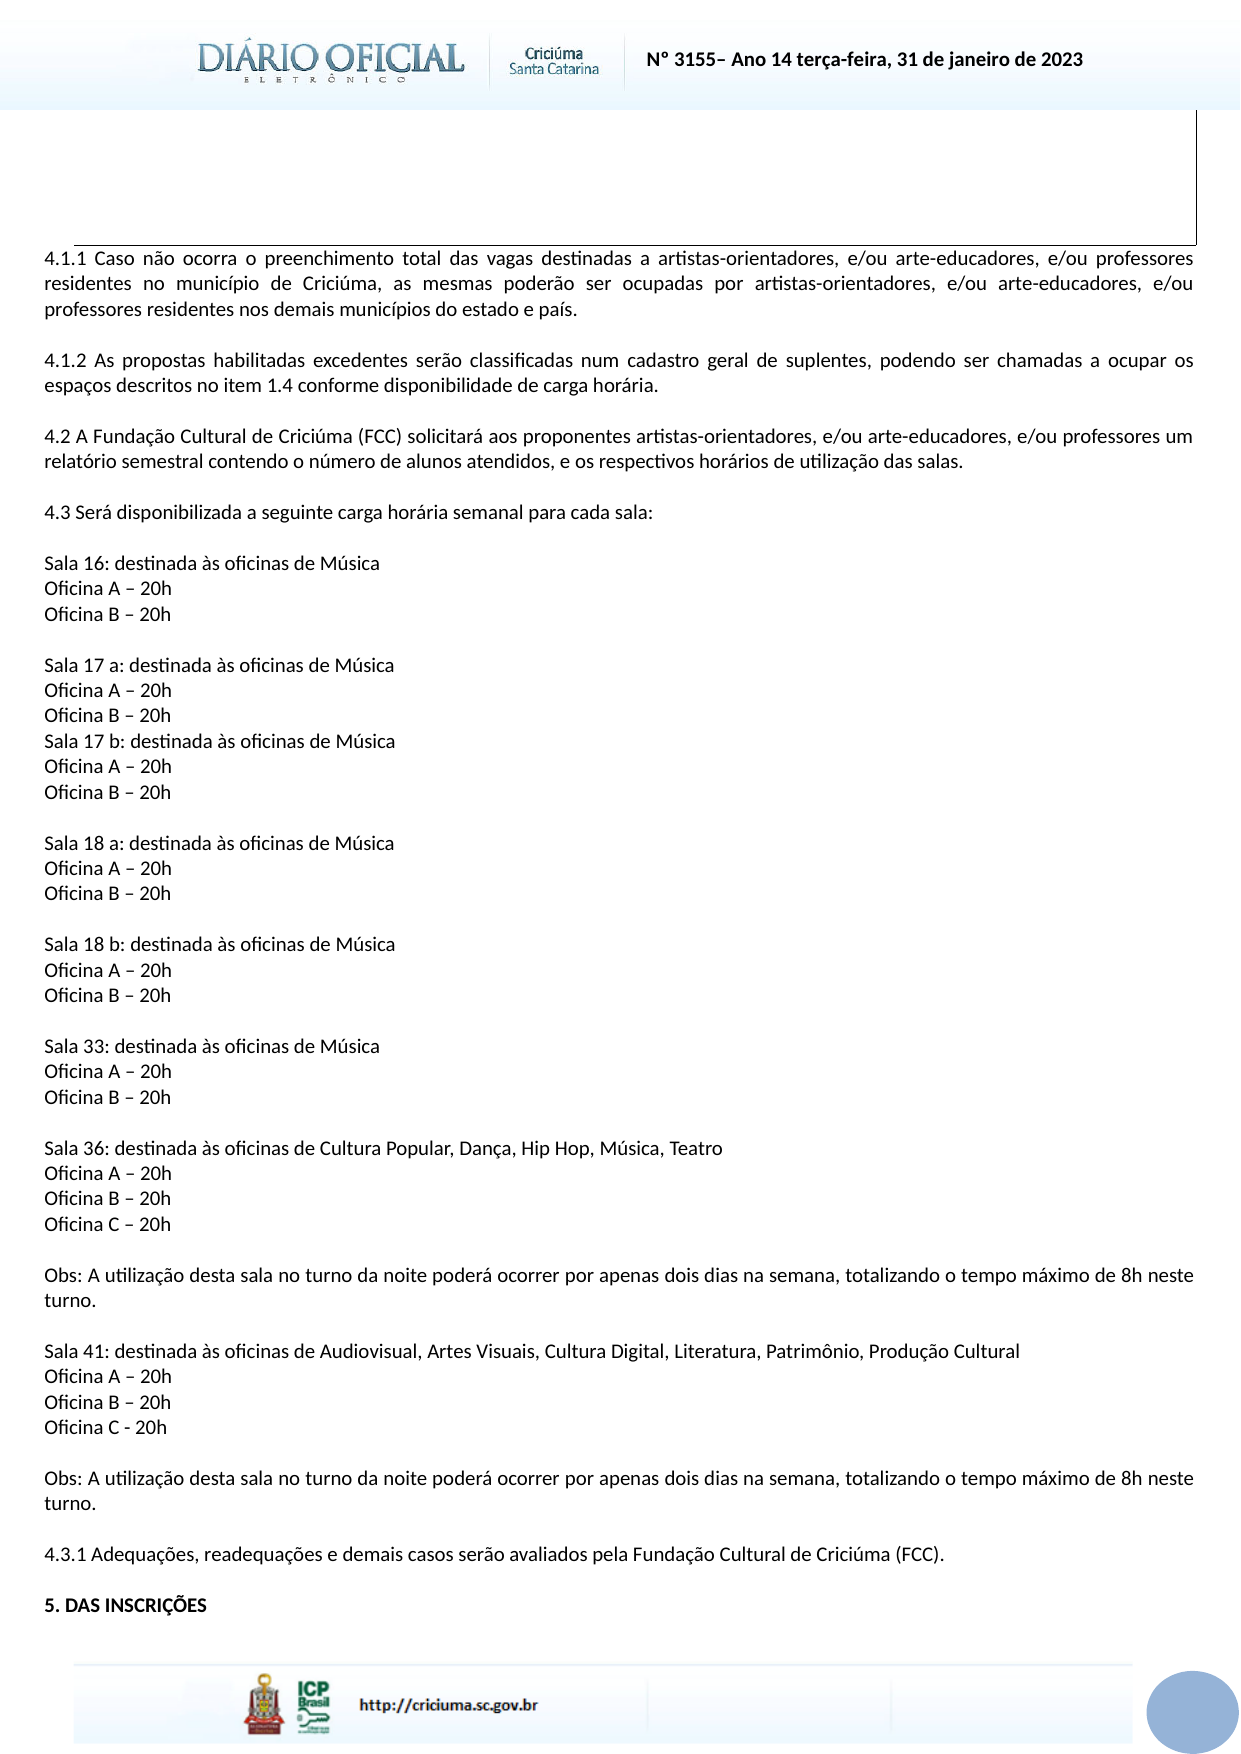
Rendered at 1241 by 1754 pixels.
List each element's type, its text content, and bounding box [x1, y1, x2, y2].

text Sala 41: destinada às oficinas de Audiovisual, Artes Visuais, Cultura Digital, Literatura, Patrimônio, Produção Cultural [44, 1338, 1196, 1363]
text 5. DAS INSCRIÇÕES [44, 1592, 1196, 1618]
text Oficina A – 20h [44, 1058, 1196, 1084]
text Oficina B – 20h [44, 1186, 1196, 1211]
text 4.3.1 Adequações, readequações e demais casos serão avaliados pela Fundação Cultural de Criciúma (FCC). [44, 1541, 1196, 1567]
text 4.3 Será disponibilizada a seguinte carga horária semanal para cada sala: [44, 499, 1196, 525]
text Obs: A utilização desta sala no turno da noite poderá ocorrer por apenas dois dias na semana, totalizando o tempo máximo de 8h neste turno. [44, 1465, 1196, 1516]
text Oficina B – 20h [44, 779, 1196, 804]
text Oficina B – 20h [44, 881, 1196, 906]
text Sala 36: destinada às oficinas de Cultura Popular, Dança, Hip Hop, Música, Teatro [44, 1135, 1196, 1160]
text 4.1.2 As propostas habilitadas excedentes serão classificadas num cadastro geral de suplentes, podendo ser chamadas a ocupar os espaços descritos no item 1.4 conforme disponibilidade de carga horária. [44, 347, 1196, 398]
text Oficina B – 20h [44, 1084, 1196, 1109]
text 4.2 A Fundação Cultural de Criciúma (FCC) solicitará aos proponentes artistas-orientadores, e/ou arte-educadores, e/ou professores um relatório semestral contendo o número de alunos atendidos, e os respectivos horários de utilização das salas. [44, 423, 1196, 474]
text Oficina A – 20h [44, 1160, 1196, 1186]
text Oficina A – 20h [44, 1363, 1196, 1389]
text Oficina A – 20h [44, 576, 1196, 601]
text Sala 33: destinada às oficinas de Música [44, 1033, 1196, 1058]
text Obs: A utilização desta sala no turno da noite poderá ocorrer por apenas dois dias na semana, totalizando o tempo máximo de 8h neste turno. [44, 1262, 1196, 1313]
text Oficina B – 20h [44, 982, 1196, 1008]
text Oficina B – 20h [44, 703, 1196, 728]
text 4.1.1 Caso não ocorra o preenchimento total das vagas destinadas a artistas-orientadores, e/ou arte-educadores, e/ou professores residentes no município de Criciúma, as mesmas poderão ser ocupadas por artistas-orientadores, e/ou arte-educadores, e/ou professores residentes nos demais municípios do estado e país. [44, 245, 1196, 321]
text Sala 18 a: destinada às oficinas de Música [44, 830, 1196, 855]
text Sala 17 a: destinada às oficinas de Música [44, 652, 1196, 677]
text Oficina A – 20h [44, 957, 1196, 982]
text Oficina A – 20h [44, 677, 1196, 703]
text Oficina A – 20h [44, 753, 1196, 779]
text Oficina A – 20h [44, 855, 1196, 881]
text Sala 16: destinada às oficinas de Música [44, 550, 1196, 576]
text Oficina C – 20h [44, 1211, 1196, 1236]
text Oficina B – 20h [44, 601, 1196, 626]
text Sala 17 b: destinada às oficinas de Música [44, 728, 1196, 753]
text Sala 18 b: destinada às oficinas de Música [44, 931, 1196, 957]
text Oficina C - 20h [44, 1414, 1196, 1440]
text Oficina B – 20h [44, 1389, 1196, 1414]
